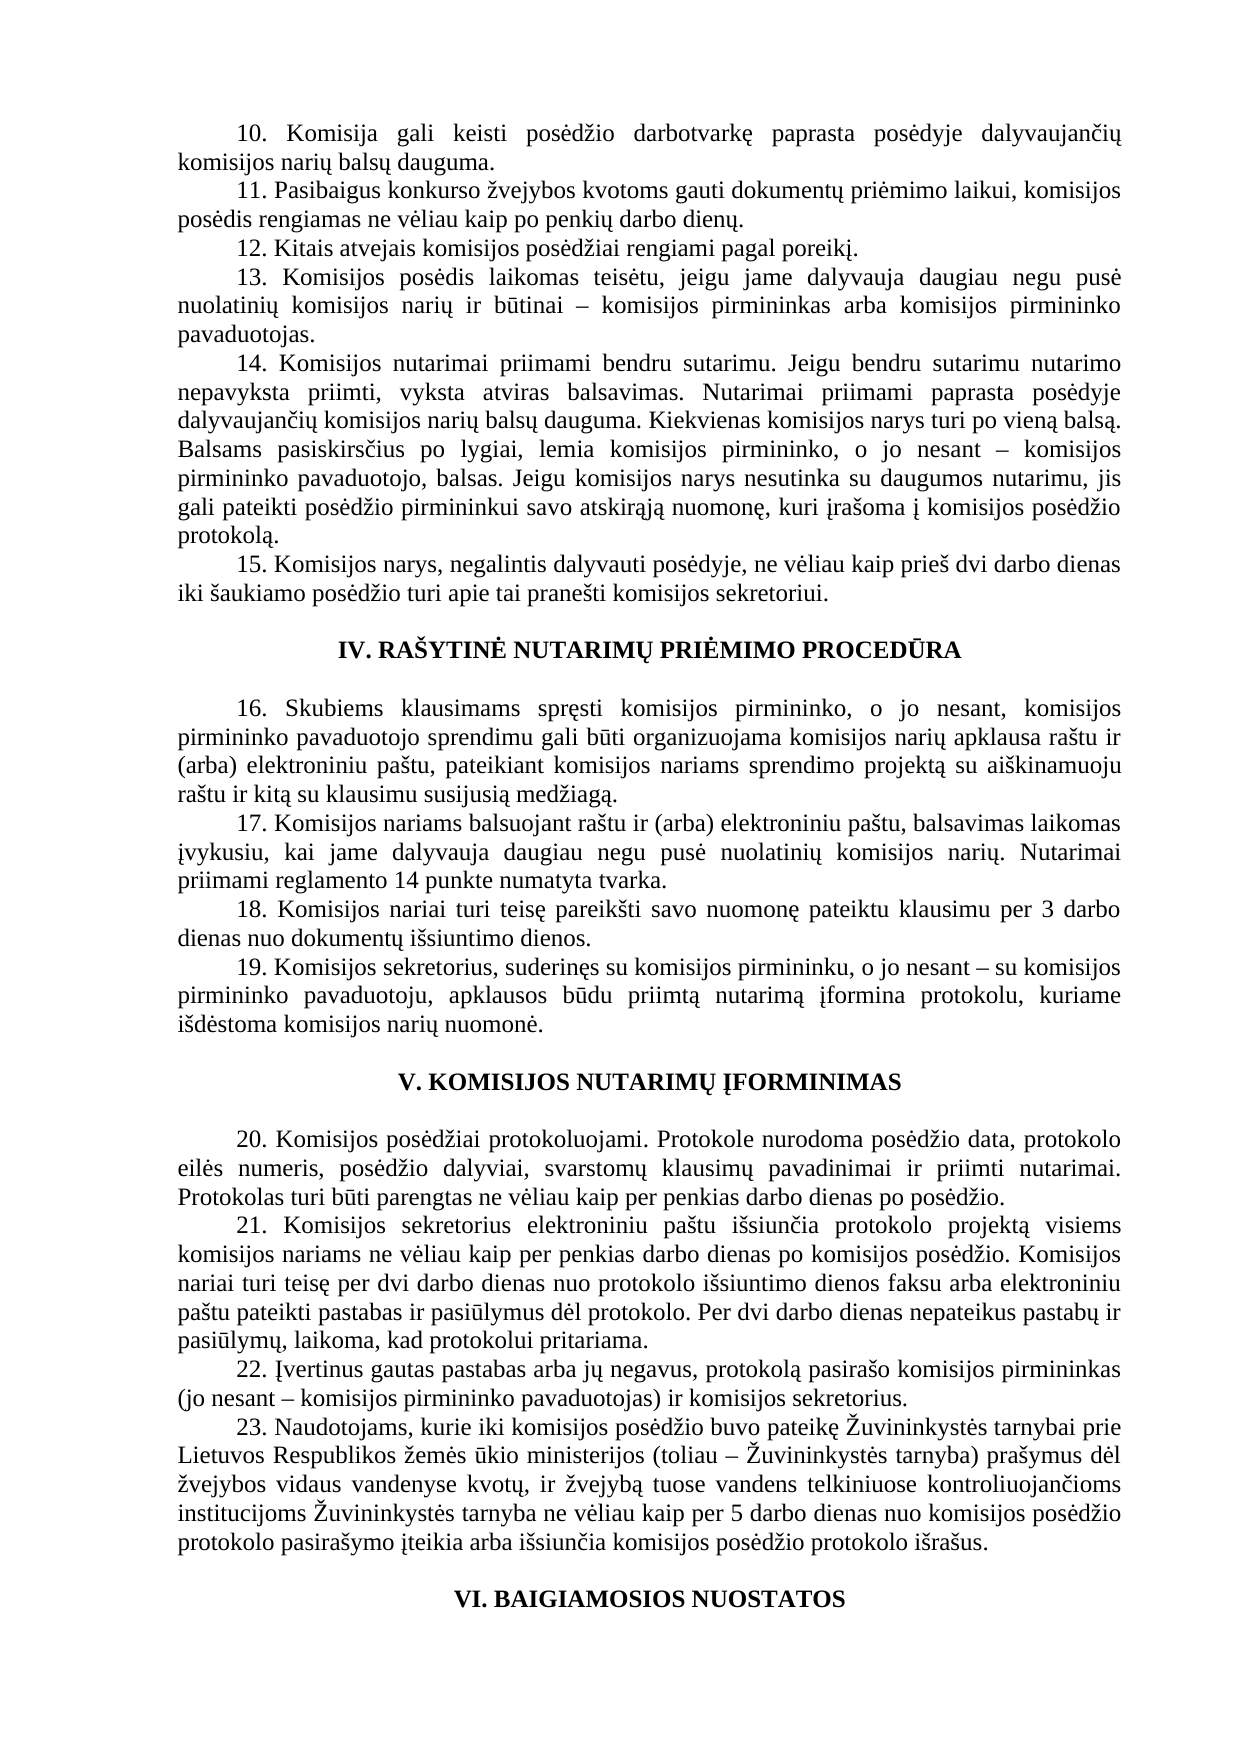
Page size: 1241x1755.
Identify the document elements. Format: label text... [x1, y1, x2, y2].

text 14. Komisijos nutarimai priimami bendru sutarimu. Jeigu bendru sutarimu nutarimo nepavyksta priimti, vyksta atviras balsavimas. Nutarimai priimami paprasta posėdyje dalyvaujančių komisijos narių balsų dauguma. Kiekvienas komisijos narys turi po vieną balsą. Balsams pasiskirsčius po lygiai, lemia komisijos pirmininko, o jo nesant – komisijos pirmininko pavaduotojo, balsas. Jeigu komisijos narys nesutinka su daugumos nutarimu, jis gali pateikti posėdžio pirmininkui savo atskirąją nuomonę, kuri įrašoma į komisijos posėdžio protokolą. [177, 348, 1122, 549]
text 21. Komisijos sekretorius elektroniniu paštu išsiunčia protokolo projektą visiems komisijos nariams ne vėliau kaip per penkias darbo dienas po komisijos posėdžio. Komisijos nariai turi teisę per dvi darbo dienas nuo protokolo išsiuntimo dienos faksu arba elektroniniu paštu pateikti pastabas ir pasiūlymus dėl protokolo. Per dvi darbo dienas nepateikus pastabų ir pasiūlymų, laikoma, kad protokolui pritariama. [177, 1211, 1122, 1354]
text 19. Komisijos sekretorius, suderinęs su komisijos pirmininku, o jo nesant – su komisijos pirmininko pavaduotoju, apklausos būdu priimtą nutarimą įformina protokolu, kuriame išdėstoma komisijos narių nuomonė. [177, 952, 1122, 1038]
text V. KOMISIJOS NUTARIMŲ ĮFORMINIMAS [177, 1067, 1122, 1096]
text 12. Kitais atvejais komisijos posėdžiai rengiami pagal poreikį. [177, 233, 1122, 262]
text IV. RAŠYTINĖ NUTARIMŲ PRIĖMIMO PROCEDŪRA [177, 636, 1122, 664]
text 18. Komisijos nariai turi teisę pareikšti savo nuomonę pateiktu klausimu per 3 darbo dienas nuo dokumentų išsiuntimo dienos. [177, 894, 1122, 952]
text 22. Įvertinus gautas pastabas arba jų negavus, protokolą pasirašo komisijos pirmininkas (jo nesant – komisijos pirmininko pavaduotojas) ir komisijos sekretorius. [177, 1354, 1122, 1412]
text 13. Komisijos posėdis laikomas teisėtu, jeigu jame dalyvauja daugiau negu pusė nuolatinių komisijos narių ir būtinai – komisijos pirmininkas arba komisijos pirmininko pavaduotojas. [177, 262, 1122, 348]
text 23. Naudotojams, kurie iki komisijos posėdžio buvo pateikę Žuvininkystės tarnybai prie Lietuvos Respublikos žemės ūkio ministerijos (toliau – Žuvininkystės tarnyba) prašymus dėl žvejybos vidaus vandenyse kvotų, ir žvejybą tuose vandens telkiniuose kontroliuojančioms institucijoms Žuvininkystės tarnyba ne vėliau kaip per 5 darbo dienas nuo komisijos posėdžio protokolo pasirašymo įteikia arba išsiunčia komisijos posėdžio protokolo išrašus. [177, 1412, 1122, 1556]
text 17. Komisijos nariams balsuojant raštu ir (arba) elektroniniu paštu, balsavimas laikomas įvykusiu, kai jame dalyvauja daugiau negu pusė nuolatinių komisijos narių. Nutarimai priimami reglamento 14 punkte numatyta tvarka. [177, 808, 1122, 894]
text 16. Skubiems klausimams spręsti komisijos pirmininko, o jo nesant, komisijos pirmininko pavaduotojo sprendimu gali būti organizuojama komisijos narių apklausa raštu ir (arba) elektroniniu paštu, pateikiant komisijos nariams sprendimo projektą su aiškinamuoju raštu ir kitą su klausimu susijusią medžiagą. [177, 693, 1122, 808]
text 15. Komisijos narys, negalintis dalyvauti posėdyje, ne vėliau kaip prieš dvi darbo dienas iki šaukiamo posėdžio turi apie tai pranešti komisijos sekretoriui. [177, 549, 1122, 607]
text VI. BAIGIAMOSIOS NUOSTATOS [177, 1584, 1122, 1613]
text 11. Pasibaigus konkurso žvejybos kvotoms gauti dokumentų priėmimo laikui, komisijos posėdis rengiamas ne vėliau kaip po penkių darbo dienų. [177, 176, 1122, 233]
text 10. Komisija gali keisti posėdžio darbotvarkę paprasta posėdyje dalyvaujančių komisijos narių balsų dauguma. [177, 118, 1122, 176]
text 20. Komisijos posėdžiai protokoluojami. Protokole nurodoma posėdžio data, protokolo eilės numeris, posėdžio dalyviai, svarstomų klausimų pavadinimai ir priimti nutarimai. Protokolas turi būti parengtas ne vėliau kaip per penkias darbo dienas po posėdžio. [177, 1124, 1122, 1211]
